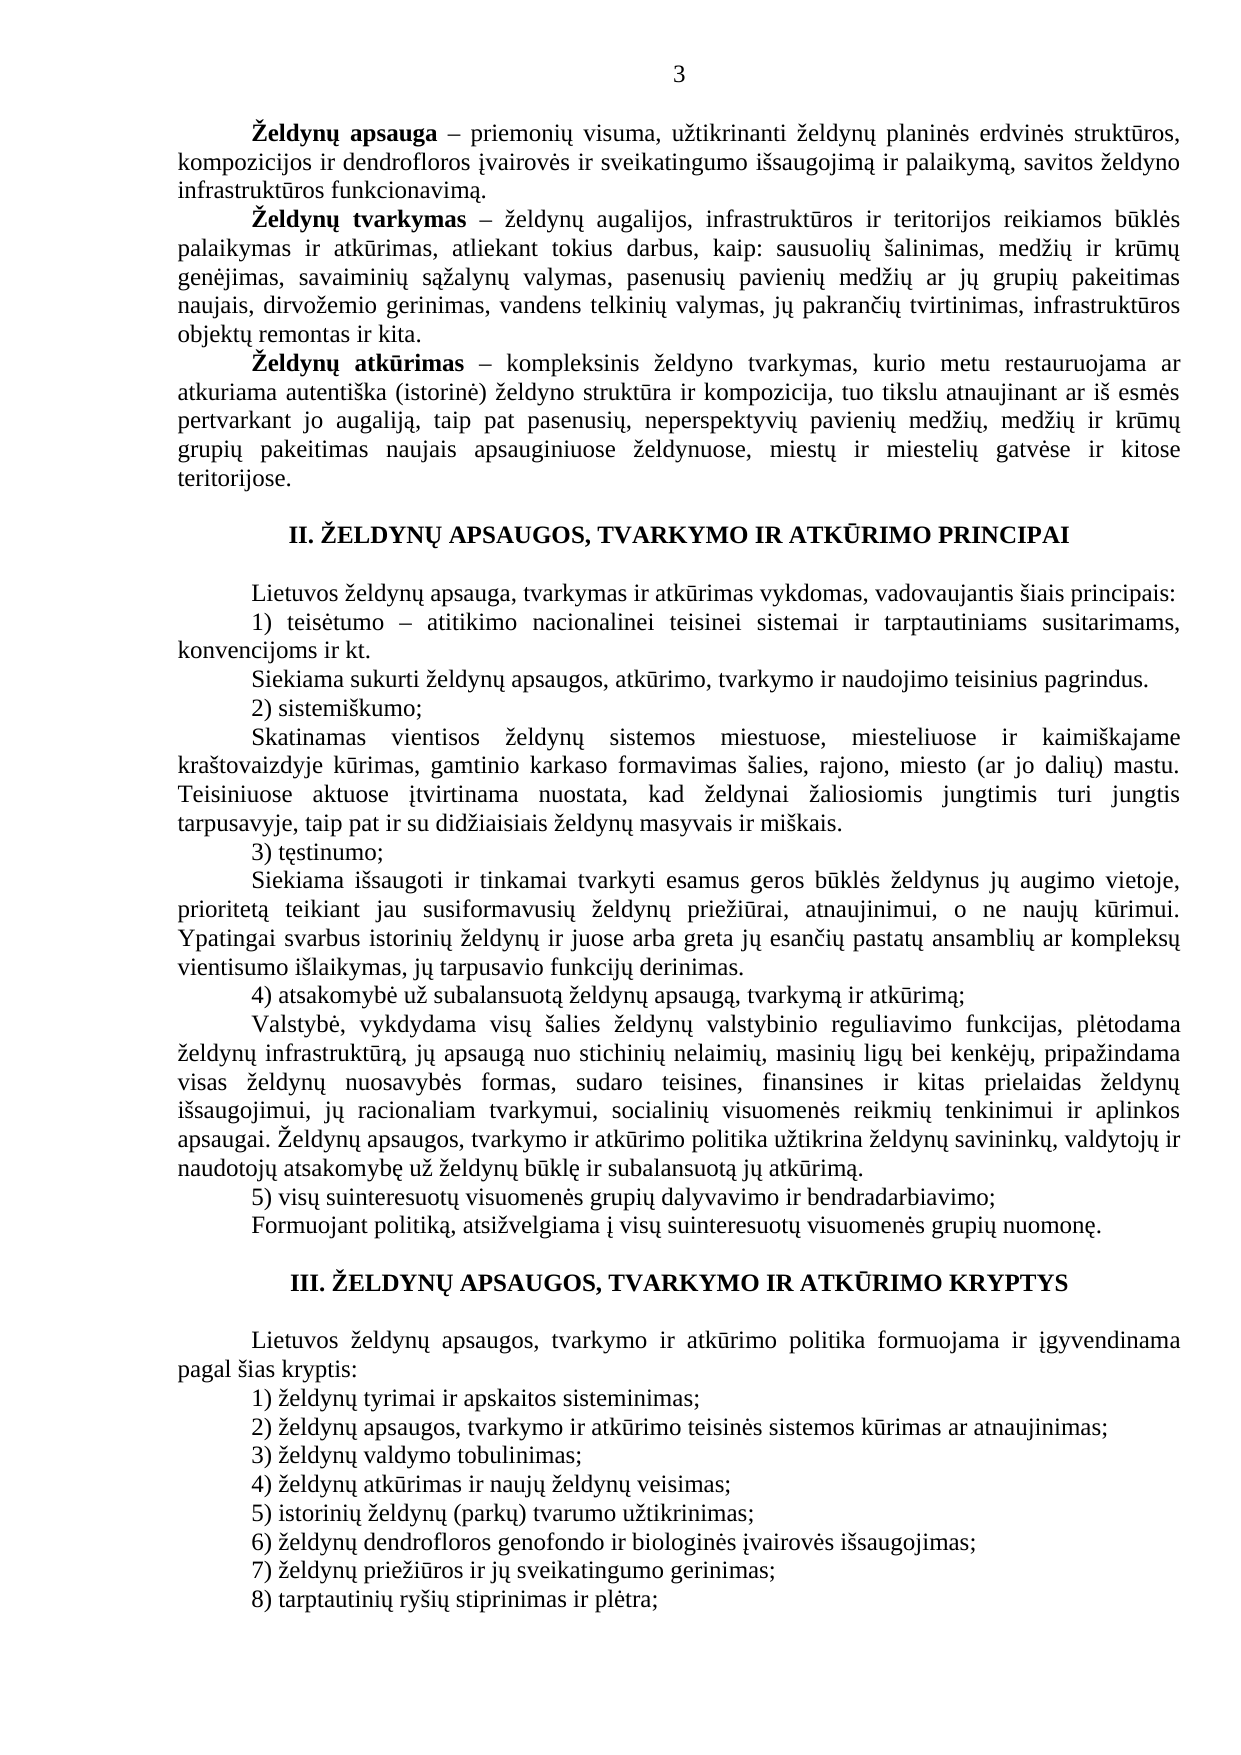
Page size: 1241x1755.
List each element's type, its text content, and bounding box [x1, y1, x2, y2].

text 2) sistemiškumo; [177, 693, 1181, 722]
text III. ŽELDYNŲ APSAUGOS, TVARKYMO IR ATKŪRIMO KRYPTYS [177, 1268, 1181, 1297]
text 2) želdynų apsaugos, tvarkymo ir atkūrimo teisinės sistemos kūrimas ar atnaujinimas; [177, 1412, 1181, 1441]
text 7) želdynų priežiūros ir jų sveikatingumo gerinimas; [177, 1556, 1181, 1584]
text 3) tęstinumo; [177, 837, 1181, 866]
text Formuojant politiką, atsižvelgiama į visų suinteresuotų visuomenės grupių nuomonę. [177, 1211, 1181, 1239]
text Valstybė, vykdydama visų šalies želdynų valstybinio reguliavimo funkcijas, plėtodama želdynų infrastruktūrą, jų apsaugą nuo stichinių nelaimių, masinių ligų bei kenkėjų, pripažindama visas želdynų nuosavybės formas, sudaro teisines, finansines ir kitas prielaidas želdynų išsaugojimui, jų racionaliam tvarkymui, socialinių visuomenės reikmių tenkinimui ir aplinkos apsaugai. Želdynų apsaugos, tvarkymo ir atkūrimo politika užtikrina želdynų savininkų, valdytojų ir naudotojų atsakomybę už želdynų būklę ir subalansuotą jų atkūrimą. [177, 1009, 1181, 1182]
text Siekiama sukurti želdynų apsaugos, atkūrimo, tvarkymo ir naudojimo teisinius pagrindus. [177, 664, 1181, 693]
text Želdynų tvarkymas – želdynų augalijos, infrastruktūros ir teritorijos reikiamos būklės palaikymas ir atkūrimas, atliekant tokius darbus, kaip: sausuolių šalinimas, medžių ir krūmų genėjimas, savaiminių sąžalynų valymas, pasenusių pavienių medžių ar jų grupių pakeitimas naujais, dirvožemio gerinimas, vandens telkinių valymas, jų pakrančių tvirtinimas, infrastruktūros objektų remontas ir kita. [177, 204, 1181, 348]
text 4) želdynų atkūrimas ir naujų želdynų veisimas; [177, 1469, 1181, 1498]
text 1) teisėtumo – atitikimo nacionalinei teisinei sistemai ir tarptautiniams susitarimams, konvencijoms ir kt. [177, 607, 1181, 664]
text Želdynų apsauga – priemonių visuma, užtikrinanti želdynų planinės erdvinės struktūros, kompozicijos ir dendrofloros įvairovės ir sveikatingumo išsaugojimą ir palaikymą, savitos želdyno infrastruktūros funkcionavimą. [177, 118, 1181, 204]
text 1) želdynų tyrimai ir apskaitos sisteminimas; [177, 1383, 1181, 1412]
text Želdynų atkūrimas – kompleksinis želdyno tvarkymas, kurio metu restauruojama ar atkuriama autentiška (istorinė) želdyno struktūra ir kompozicija, tuo tikslu atnaujinant ar iš esmės pertvarkant jo augaliją, taip pat pasenusių, neperspektyvių pavienių medžių, medžių ir krūmų grupių pakeitimas naujais apsauginiuose želdynuose, miestų ir miestelių gatvėse ir kitose teritorijose. [177, 348, 1181, 492]
text Skatinamas vientisos želdynų sistemos miestuose, miesteliuose ir kaimiškajame kraštovaizdyje kūrimas, gamtinio karkaso formavimas šalies, rajono, miesto (ar jo dalių) mastu. Teisiniuose aktuose įtvirtinama nuostata, kad želdynai žaliosiomis jungtimis turi jungtis tarpusavyje, taip pat ir su didžiaisiais želdynų masyvais ir miškais. [177, 722, 1181, 837]
text 6) želdynų dendrofloros genofondo ir biologinės įvairovės išsaugojimas; [177, 1527, 1181, 1556]
text 3) želdynų valdymo tobulinimas; [177, 1441, 1181, 1469]
text 8) tarptautinių ryšių stiprinimas ir plėtra; [177, 1584, 1181, 1613]
text Siekiama išsaugoti ir tinkamai tvarkyti esamus geros būklės želdynus jų augimo vietoje, prioritetą teikiant jau susiformavusių želdynų priežiūrai, atnaujinimui, o ne naujų kūrimui. Ypatingai svarbus istorinių želdynų ir juose arba greta jų esančių pastatų ansamblių ar kompleksų vientisumo išlaikymas, jų tarpusavio funkcijų derinimas. [177, 866, 1181, 981]
text 4) atsakomybė už subalansuotą želdynų apsaugą, tvarkymą ir atkūrimą; [177, 981, 1181, 1009]
text 5) visų suinteresuotų visuomenės grupių dalyvavimo ir bendradarbiavimo; [177, 1182, 1181, 1211]
text 5) istorinių želdynų (parkų) tvarumo užtikrinimas; [177, 1498, 1181, 1527]
text Lietuvos želdynų apsauga, tvarkymas ir atkūrimas vykdomas, vadovaujantis šiais principais: [177, 578, 1181, 607]
text II. ŽELDYNŲ APSAUGOS, TVARKYMO IR ATKŪRIMO PRINCIPAI [177, 521, 1181, 549]
text Lietuvos želdynų apsaugos, tvarkymo ir atkūrimo politika formuojama ir įgyvendinama pagal šias kryptis: [177, 1326, 1181, 1383]
